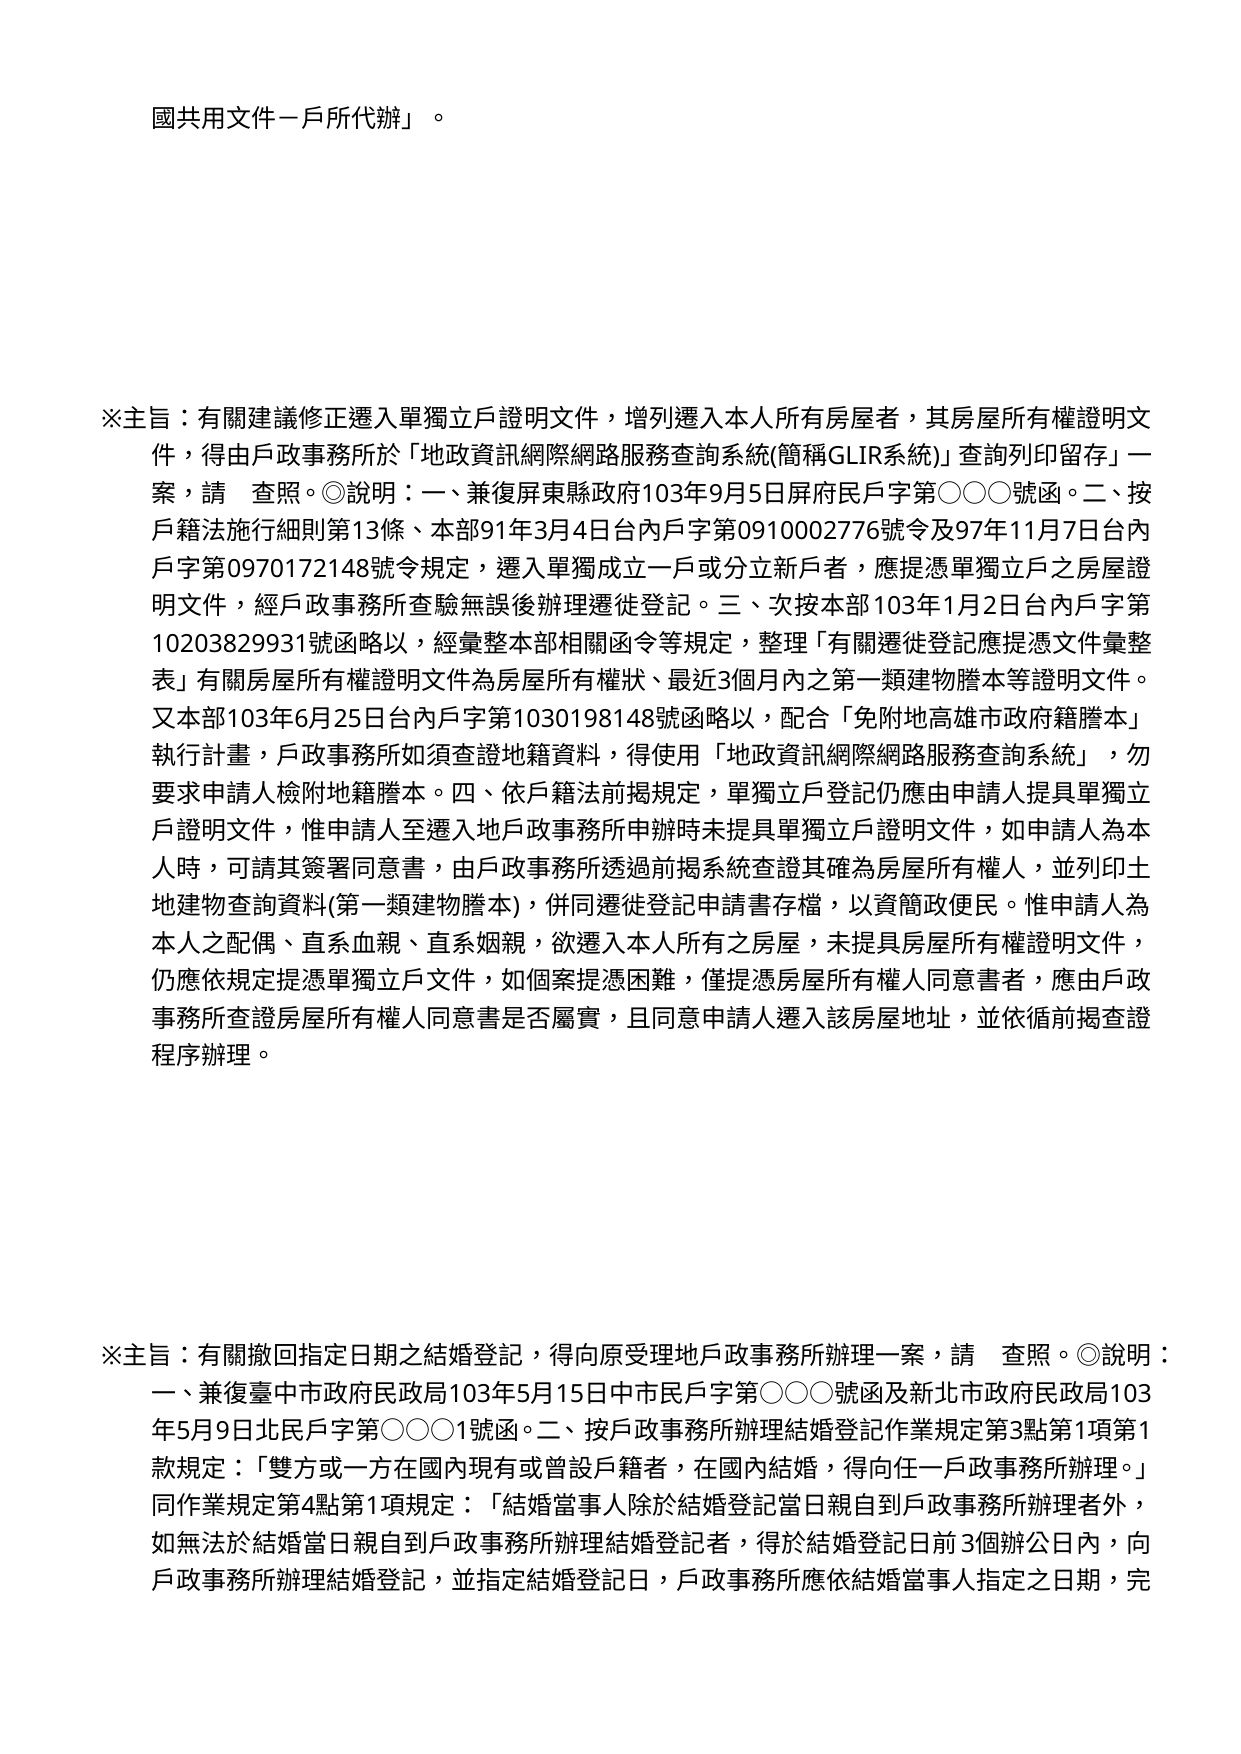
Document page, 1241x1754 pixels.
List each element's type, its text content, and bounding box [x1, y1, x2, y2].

text ※主旨：有關開放各戶政事務所代發他所檔存之戶籍登記申請書及附件一案，自103年11月3日起施行，請 查照。◎說明：一、兼復新北市政府民政局103年1月2日北民戶字第○○○號函。二、為推動便民服務，減少民眾奔波，爰開放各戶政事務所代發他所檔存之戶籍登記申請書及附件，作法如下：(一)以傳真方式代發：由受理地戶政事務所將「○○縣（市）○○戶政事務所代發他所檔存之『戶籍登記申請書及附件』申請書」（以下簡稱申請書）及民眾之附繳證件傳真至資料檔存地戶政事務所，再由檔存地戶政事務所回傳資料。(二)以掃描方式代發：由受理地戶政事務所掃描申請書及民眾之附繳證件，利用戶政單一簽入系統－即時訊息功能，將電子檔傳送至檔存地戶政事務所，再由檔存地戶政事務所回傳資料。三、按戶政規費收費標準第2條第4款規定：「戶籍檔案原始資料影本：每張收費新臺幣10元。」申請戶籍登記申請書及附件所繳納之規費，由受理地戶政事務所收取。四、如戶籍登記申請書及附件因年代久遠，經傳真或掃描之資料清晰度不足，請妥為向民眾說明，得至檔存地戶政事務所申請。五、有關申請書可至戶政單一簽入系統下載使用，路徑「首頁－文件與法規－文件管理－全國共用文件－戶所代辦」。 [101, 97, 1152, 135]
text ※主旨：有關建議修正遷入單獨立戶證明文件，增列遷入本人所有房屋者，其房屋所有權證明文件，得由戶政事務所於「地政資訊網際網路服務查詢系統(簡稱GLIR系統)」查詢列印留存」一案，請 查照。◎說明：一、兼復屏東縣政府103年9月5日屏府民戶字第○○○號函。二、按戶籍法施行細則第13條、本部91年3月4日台內戶字第0910002776號令及97年11月7日台內戶字第0970172148號令規定，遷入單獨成立一戶或分立新戶者，應提憑單獨立戶之房屋證明文件，經戶政事務所查驗無誤後辦理遷徙登記。三、次按本部103年1月2日台內戶字第10203829931號函略以，經彙整本部相關函令等規定，整理「有關遷徙登記應提憑文件彙整表」有關房屋所有權證明文件為房屋所有權狀、最近3個月內之第一類建物謄本等證明文件。又本部103年6月25日台內戶字第1030198148號函略以，配合「免附地高雄市政府籍謄本」執行計畫，戶政事務所如須查證地籍資料，得使用「地政資訊網際網路服務查詢系統」，勿要求申請人檢附地籍謄本。四、依戶籍法前揭規定，單獨立戶登記仍應由申請人提具單獨立戶證明文件，惟申請人至遷入地戶政事務所申辦時未提具單獨立戶證明文件，如申請人為本人時，可請其簽署同意書，由戶政事務所透過前揭系統查證其確為房屋所有權人，並列印土地建物查詢資料(第一類建物謄本)，併同遷徙登記申請書存檔，以資簡政便民。惟申請人為本人之配偶、直系血親、直系姻親，欲遷入本人所有之房屋，未提具房屋所有權證明文件，仍應依規定提憑單獨立戶文件，如個案提憑困難，僅提憑房屋所有權人同意書者，應由戶政事務所查證房屋所有權人同意書是否屬實，且同意申請人遷入該房屋地址，並依循前揭查證程序辦理。 [101, 397, 1152, 1072]
text ※主旨：有關撤回指定日期之結婚登記，得向原受理地戶政事務所辦理一案，請 查照。◎說明：一、兼復臺中市政府民政局103年5月15日中市民戶字第○○○號函及新北市政府民政局103年5月9日北民戶字第○○○1號函。二、 按戶政事務所辦理結婚登記作業規定第3點第1項第1款規定：「雙方或一方在國內現有或曾設戶籍者，在國內結婚，得向任一戶政事務所辦理。」同作業規定第4點第1項規定：「結婚當事人除於結婚登記當日親自到戶政事務所辦理者外，如無法於結婚當日親自到戶政事務所辦理結婚登記者，得於結婚登記日前3個辦公日內，向戶政事務所辦理結婚登記，並指定結婚登記日，戶政事務所應依結婚當事人指定之日期，完成結婚登記。」次按戶籍法第23條規定：「戶籍登記事項自始不存在或自始無效時，應為撤銷之登記。」三、本案當事人係先向戶政事務所申請預約結婚登記，並於結婚登記日前，向戶政事務所申請撤回其意思表示，因該結婚登記指定之日期尚未屆至，婚姻尚未生效，故非依戶籍法規定辦理撤銷登記，而係應辦理撤回「指定日期之結婚登記」。四、本案考量當事人既選擇向受理地戶政事務所申請辦理結婚登記，可見該戶政事務所所在地應為當事人日常生活居住地，如須撤回指定日期之結婚登記，向原受理地戶政事務所提出應屬便利，且原受理地戶政事務所較能了解當事人申請結婚登記時，有無特殊狀況，導致申請結婚登記後，又撤回指定日期之結婚登記。另當事人如日後須申請相關原始資料，得一併向原受理地戶政事務所申請，無須奔波二地辦理。爰撤回指定日期之結婚登記得由雙方當事人攜帶身分證明文件(國內現有戶籍者為國民身分證，國內曾有或未曾設戶籍者為護照或經本部入出國及移民署依法核發之居留證明文件)、戶口名簿、印章（或簽名），當事人為未成年者，應另提具其法定代理人之同意書，由雙方當事人親自至原受理地戶政事務所辦理。五、有關戶役政資訊系統於撤銷結婚登記作業項下，新增「撤回指定日期之結婚登記」選項及記事例，本部將納入版本更新時程辦理，於版本未更新前，戶政事務所遇有個案需求時，可先執行職權更正作業修改記事例方式辦理，記事例為：「民國xxx年xx月xx日撤回指定民國xxx年xx月xx日辦理結婚登記。」 [101, 1335, 1152, 1597]
